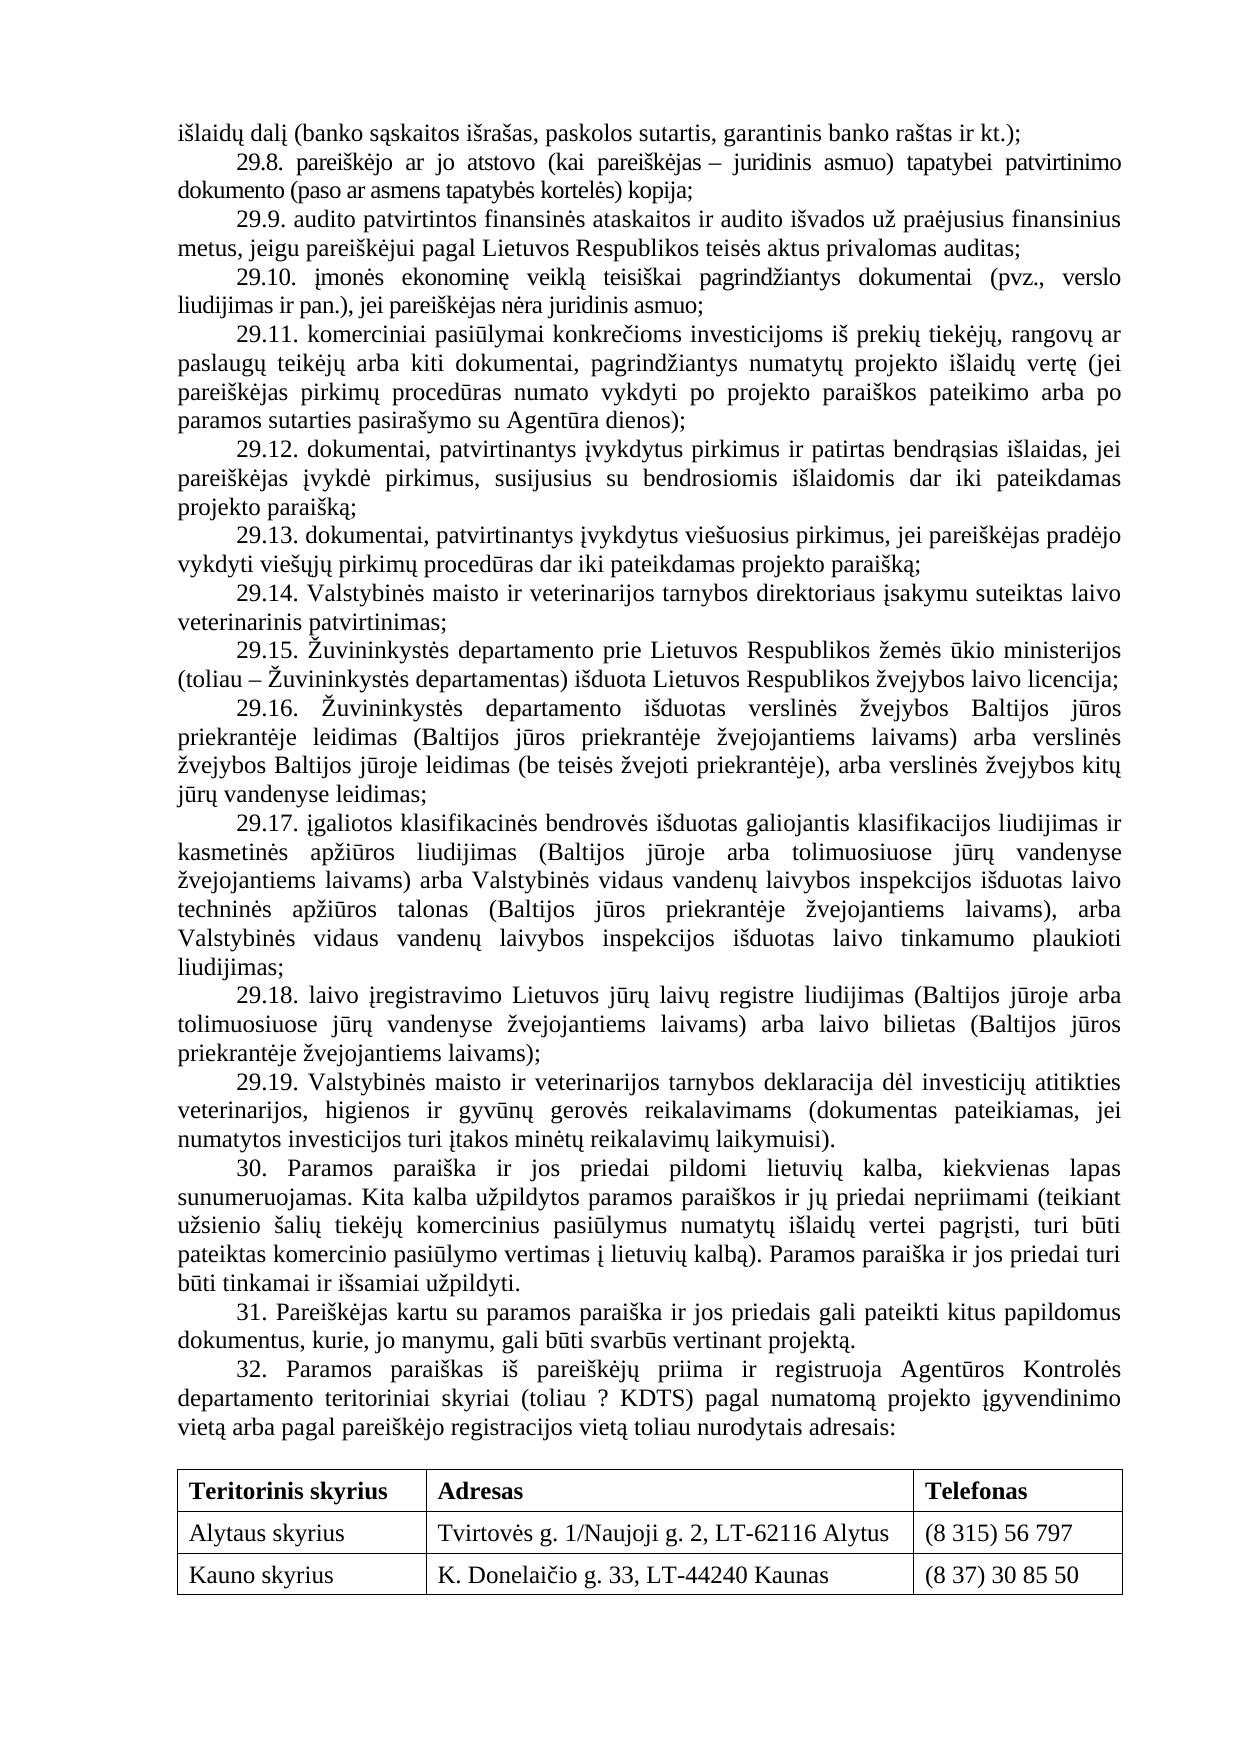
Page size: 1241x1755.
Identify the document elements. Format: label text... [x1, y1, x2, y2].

text 29.19. Valstybinės maisto ir veterinarijos tarnybos deklaracija dėl investicijų atitikties veterinarijos, higienos ir gyvūnų gerovės reikalavimams (dokumentas pateikiamas, jei numatytos investicijos turi įtakos minėtų reikalavimų laikymuisi). [177, 1067, 1122, 1153]
table_header Telefonas [914, 1470, 1122, 1511]
text 32. Paramos paraiškas iš pareiškėjų priima ir registruoja Agentūros Kontrolės departamento teritoriniai skyriai (toliau ? KDTS) pagal numatomą projekto įgyvendinimo vietą arba pagal pareiškėjo registracijos vietą toliau nurodytais adresais: [177, 1354, 1122, 1441]
text 29.13. dokumentai, patvirtinantys įvykdytus viešuosius pirkimus, jei pareiškėjas pradėjo vykdyti viešųjų pirkimų procedūras dar iki pateikdamas projekto paraišką; [177, 521, 1122, 578]
text 30. Paramos paraiška ir jos priedai pildomi lietuvių kalba, kiekvienas lapas sunumeruojamas. Kita kalba užpildytos paramos paraiškos ir jų priedai nepriimami (teikiant užsienio šalių tiekėjų komercinius pasiūlymus numatytų išlaidų vertei pagrįsti, turi būti pateiktas komercinio pasiūlymo vertimas į lietuvių kalbą). Paramos paraiška ir jos priedai turi būti tinkamai ir išsamiai užpildyti. [177, 1153, 1122, 1297]
text 29.16. Žuvininkystės departamento išduotas verslinės žvejybos Baltijos jūros priekrantėje leidimas (Baltijos jūros priekrantėje žvejojantiems laivams) arba verslinės žvejybos Baltijos jūroje leidimas (be teisės žvejoti priekrantėje), arba verslinės žvejybos kitų jūrų vandenyse leidimas; [177, 693, 1122, 808]
text išlaidų dalį (banko sąskaitos išrašas, paskolos sutartis, garantinis banko raštas ir kt.); [177, 118, 1122, 147]
text 29.9. audito patvirtintos finansinės ataskaitos ir audito išvados už praėjusius finansinius metus, jeigu pareiškėjui pagal Lietuvos Respublikos teisės aktus privalomas auditas; [177, 204, 1122, 262]
table_cell (8 37) 30 85 50 [914, 1554, 1122, 1594]
table_header Adresas [427, 1470, 913, 1511]
text 31. Pareiškėjas kartu su paramos paraiška ir jos priedais gali pateikti kitus papildomus dokumentus, kurie, jo manymu, gali būti svarbūs vertinant projektą. [177, 1297, 1122, 1354]
text 29.12. dokumentai, patvirtinantys įvykdytus pirkimus ir patirtas bendrąsias išlaidas, jei pareiškėjas įvykdė pirkimus, susijusius su bendrosiomis išlaidomis dar iki pateikdamas projekto paraišką; [177, 434, 1122, 521]
table_cell Kauno skyrius [178, 1554, 426, 1594]
table_cell (8 315) 56 797 [914, 1512, 1122, 1553]
text 29.10. įmonės ekonominę veiklą teisiškai pagrindžiantys dokumentai (pvz., verslo liudijimas ir pan.), jei pareiškėjas nėra juridinis asmuo; [177, 262, 1122, 319]
table_cell K. Donelaičio g. 33, LT-44240 Kaunas [427, 1554, 913, 1594]
text 29.8. pareiškėjo ar jo atstovo (kai pareiškėjas – juridinis asmuo) tapatybei patvirtinimo dokumento (paso ar asmens tapatybės kortelės) kopija; [177, 147, 1122, 204]
text 29.18. laivo įregistravimo Lietuvos jūrų laivų registre liudijimas (Baltijos jūroje arba tolimuosiuose jūrų vandenyse žvejojantiems laivams) arba laivo bilietas (Baltijos jūros priekrantėje žvejojantiems laivams); [177, 981, 1122, 1067]
table_header Teritorinis skyrius [178, 1470, 426, 1511]
table_cell Alytaus skyrius [178, 1512, 426, 1553]
text 29.15. Žuvininkystės departamento prie Lietuvos Respublikos žemės ūkio ministerijos (toliau – Žuvininkystės departamentas) išduota Lietuvos Respublikos žvejybos laivo licencija; [177, 636, 1122, 693]
text 29.17. įgaliotos klasifikacinės bendrovės išduotas galiojantis klasifikacijos liudijimas ir kasmetinės apžiūros liudijimas (Baltijos jūroje arba tolimuosiuose jūrų vandenyse žvejojantiems laivams) arba Valstybinės vidaus vandenų laivybos inspekcijos išduotas laivo techninės apžiūros talonas (Baltijos jūros priekrantėje žvejojantiems laivams), arba Valstybinės vidaus vandenų laivybos inspekcijos išduotas laivo tinkamumo plaukioti liudijimas; [177, 808, 1122, 981]
table_cell Tvirtovės g. 1/Naujoji g. 2, LT-62116 Alytus [427, 1512, 913, 1553]
text 29.11. komerciniai pasiūlymai konkrečioms investicijoms iš prekių tiekėjų, rangovų ar paslaugų teikėjų arba kiti dokumentai, pagrindžiantys numatytų projekto išlaidų vertę (jei pareiškėjas pirkimų procedūras numato vykdyti po projekto paraiškos pateikimo arba po paramos sutarties pasirašymo su Agentūra dienos); [177, 319, 1122, 434]
text 29.14. Valstybinės maisto ir veterinarijos tarnybos direktoriaus įsakymu suteiktas laivo veterinarinis patvirtinimas; [177, 578, 1122, 636]
